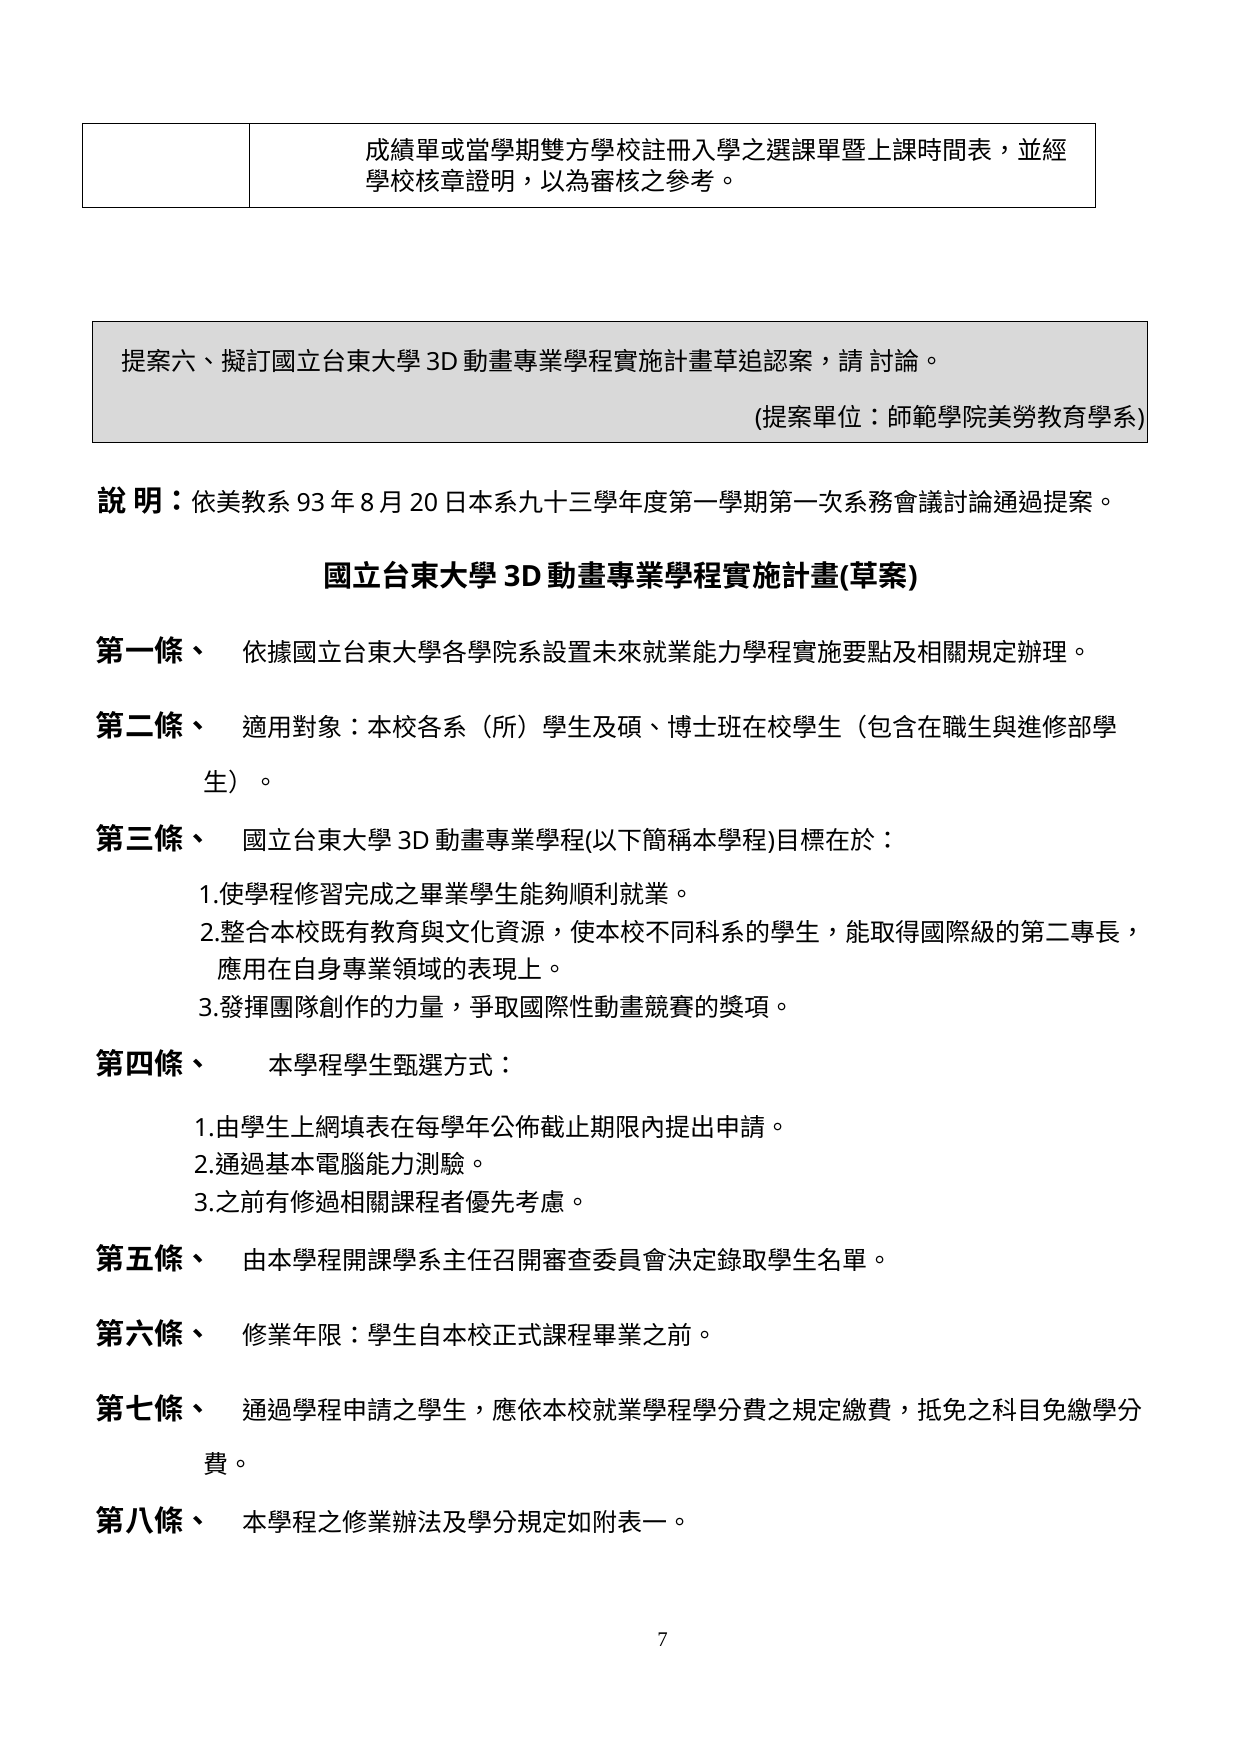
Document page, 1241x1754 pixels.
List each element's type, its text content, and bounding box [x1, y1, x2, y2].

table_header 提案六、擬訂國立台東大學3D動畫專業學程實施計畫草追認案，請 討論。 (提案單位：師範學院美勞教育學系) [93, 322, 1147, 442]
text 2.通過基本電腦能力測驗。 [94, 1144, 1146, 1182]
text 3.之前有修過相關課程者優先考慮。 [94, 1182, 1146, 1219]
text 3.發揮團隊創作的力量，爭取國際性動畫競賽的獎項。 [94, 987, 1146, 1024]
list 通過學程申請之學生，應依本校就業學程學分費之規定繳費，抵免之科目免繳學分費。 [96, 1369, 1146, 1482]
text 說 明：依美教系93年8月20日本系九十三學年度第一學期第一次系務會議討論通過提案。 [97, 462, 1146, 537]
list 本學程之修業辦法及學分規定如附表一。 [96, 1482, 1146, 1557]
list 適用對象：本校各系（所）學生及碩、博士班在校學生（包含在職生與進修部學生）。 [96, 687, 1146, 799]
table_cell 成績單或當學期雙方學校註冊入學之選課單暨上課時間表，並經學校核章證明，以為審核之參考。 [250, 124, 1095, 207]
list 國立台東大學3D動畫專業學程(以下簡稱本學程)目標在於： [96, 799, 1146, 874]
list 本學程學生甄選方式： [96, 1024, 1146, 1099]
list 依據國立台東大學各學院系設置未來就業能力學程實施要點及相關規定辦理。 [96, 612, 1146, 687]
text 國立台東大學3D動畫專業學程實施計畫(草案) [94, 537, 1146, 612]
list 由本學程開課學系主任召開審查委員會決定錄取學生名單。 [96, 1219, 1146, 1294]
list 修業年限：學生自本校正式課程畢業之前。 [96, 1294, 1146, 1369]
text 1.使學程修習完成之畢業學生能夠順利就業。 [94, 874, 1146, 912]
text 1.由學生上網填表在每學年公佈截止期限內提出申請。 [94, 1107, 1146, 1144]
table_cell [83, 124, 249, 207]
text 2.整合本校既有教育與文化資源，使本校不同科系的學生，能取得國際級的第二專長，應用在自身專業領域的表現上。 [199, 912, 1146, 987]
